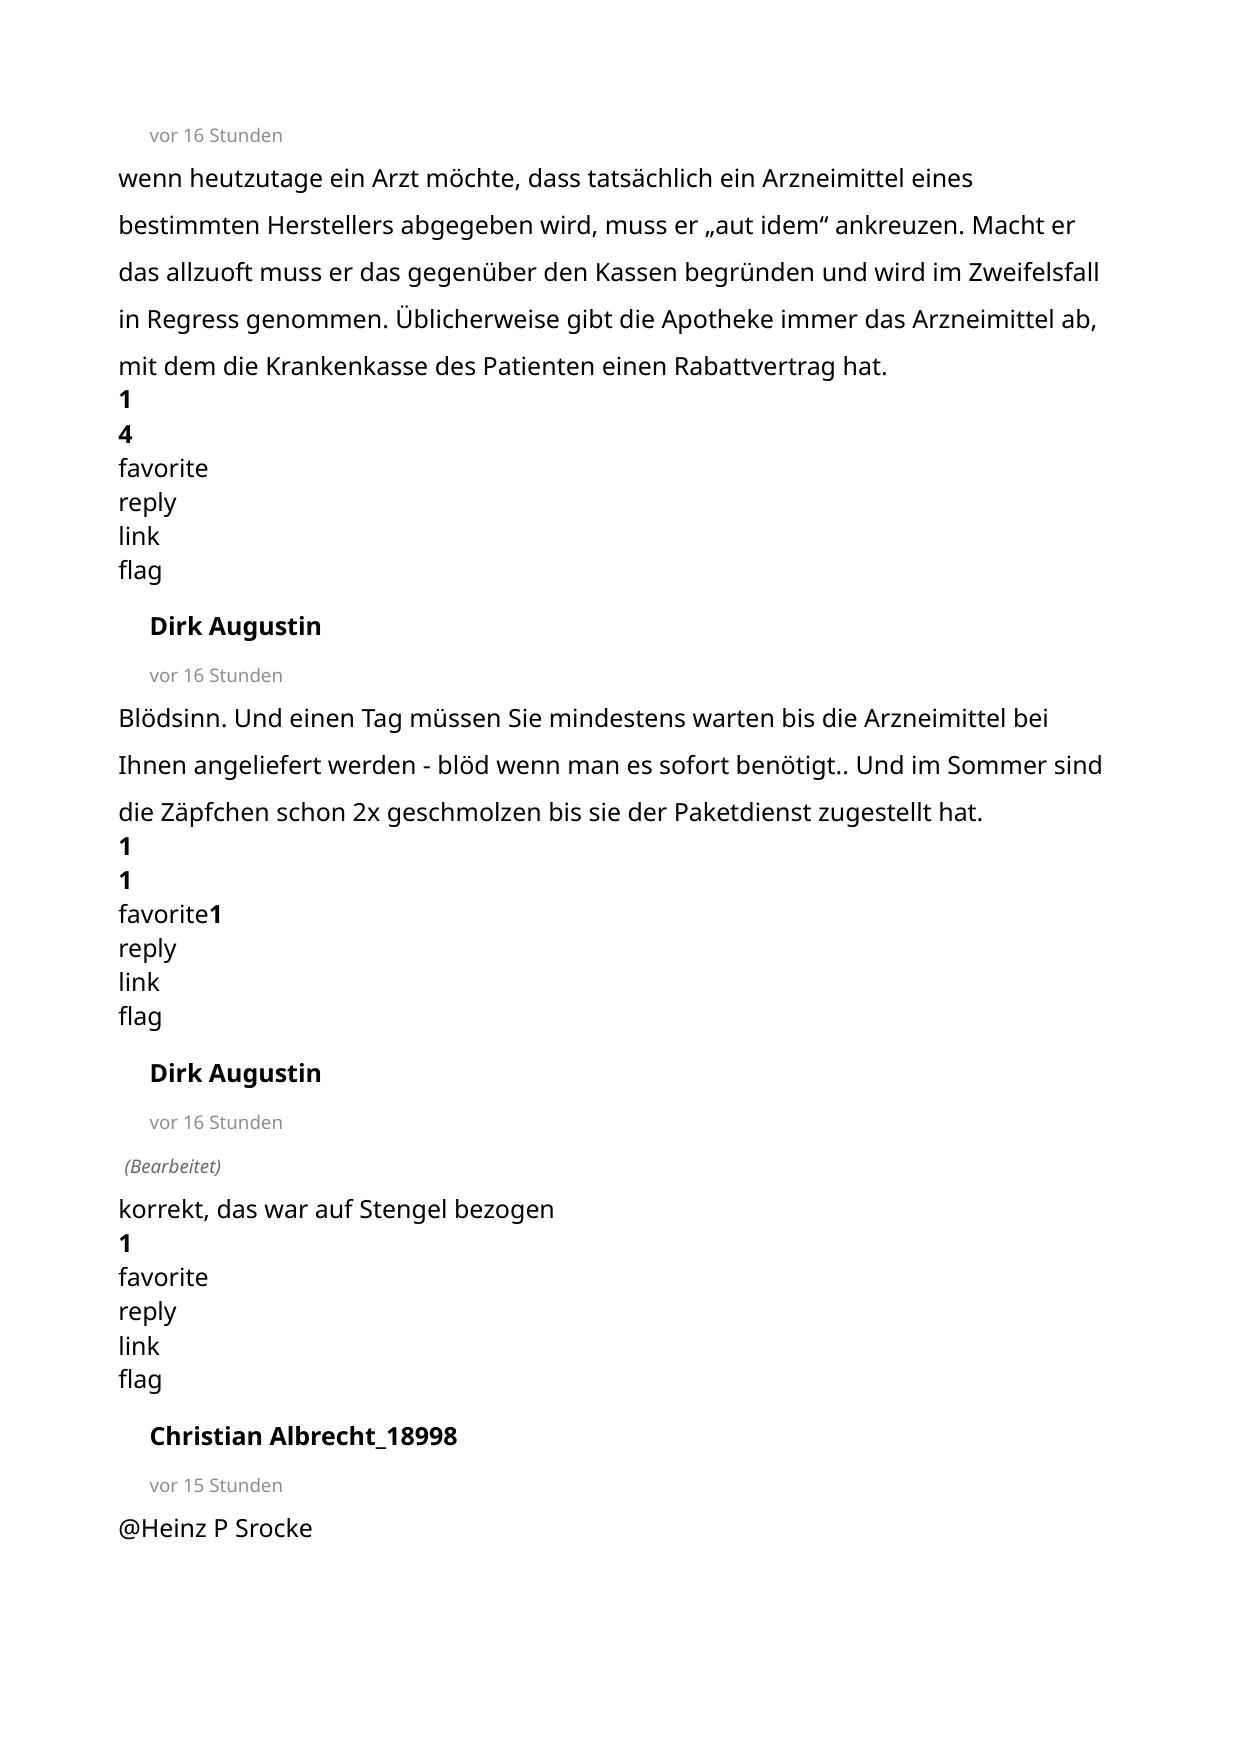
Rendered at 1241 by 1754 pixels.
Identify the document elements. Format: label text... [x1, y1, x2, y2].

text (Bearbeitet) [118, 1150, 1122, 1179]
text 1 [118, 382, 1122, 416]
text wenn heutzutage ein Arzt möchte, dass tatsächlich ein Arzneimittel eines bestimmten Herstellers abgegeben wird, muss er „aut idem“ ankreuzen. Macht er das allzuoft muss er das gegenüber den Kassen begründen und wird im Zweifelsfall in Regress genommen. Üblicherweise gibt die Apotheke immer das Arzneimittel ab, mit dem die Krankenkasse des Patienten einen Rabattvertrag hat. [118, 148, 1122, 382]
text reply [118, 931, 1122, 965]
text korrekt, das war auf Stengel bezogen [118, 1179, 1122, 1226]
text vor 15 Stunden [149, 1468, 1122, 1498]
text flag [118, 552, 1122, 587]
text link [118, 518, 1122, 552]
text reply [118, 1294, 1122, 1328]
text Blödsinn. Und einen Tag müssen Sie mindestens warten bis die Arzneimittel bei Ihnen angeliefert werden - blöd wenn man es sofort benötigt.. Und im Sommer sind die Zäpfchen schon 2x geschmolzen bis sie der Paketdienst zugestellt hat. [118, 688, 1122, 829]
text 4 [118, 416, 1122, 450]
text @Heinz P Srocke [118, 1498, 1122, 1592]
text Dirk Augustin [149, 602, 1114, 643]
text favorite1 [118, 897, 1122, 931]
text Christian Albrecht_18998 [149, 1412, 1114, 1452]
text vor 16 Stunden [149, 658, 1122, 688]
text vor 16 Stunden [149, 1105, 1122, 1135]
text favorite [118, 450, 1122, 484]
text Dirk Augustin [149, 1049, 1114, 1089]
text link [118, 965, 1122, 999]
text vor 16 Stunden [149, 118, 1122, 148]
text 1 [118, 863, 1122, 897]
text flag [118, 1362, 1122, 1396]
text flag [118, 999, 1122, 1033]
text 1 [118, 1226, 1122, 1260]
text 1 [118, 829, 1122, 863]
text favorite [118, 1260, 1122, 1294]
text reply [118, 484, 1122, 518]
text link [118, 1328, 1122, 1362]
